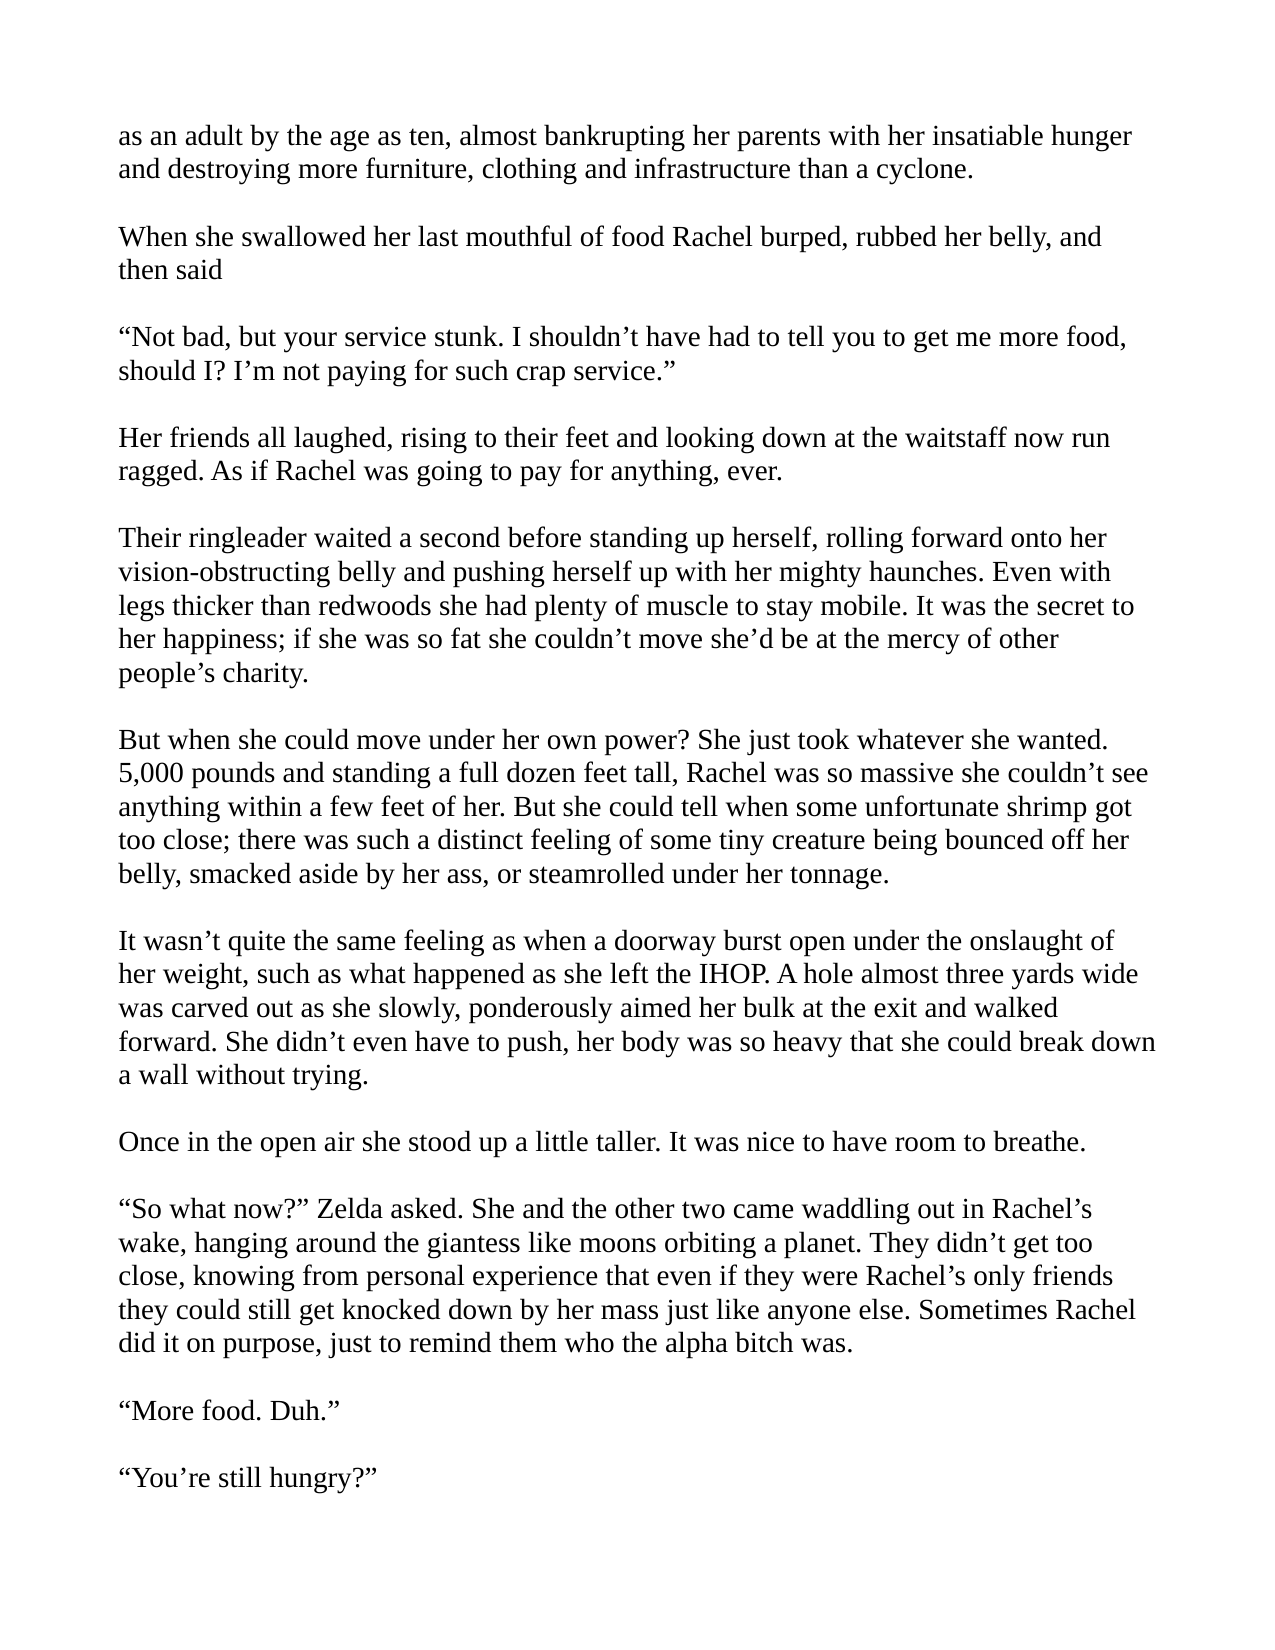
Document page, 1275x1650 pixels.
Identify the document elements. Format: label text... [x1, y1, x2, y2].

text “You’re still hungry?” [118, 1460, 1157, 1493]
text as an adult by the age as ten, almost bankrupting her parents with her insatiable hunger and destroying more furniture, clothing and infrastructure than a cyclone. [118, 118, 1157, 185]
text “So what now?” Zelda asked. She and the other two came waddling out in Rachel’s wake, hanging around the giantess like moons orbiting a planet. They didn’t get too close, knowing from personal experience that even if they were Rachel’s only friends they could still get knocked down by her mass just like anyone else. Sometimes Rachel did it on purpose, just to remind them who the alpha bitch was. [118, 1191, 1157, 1359]
text But when she could move under her own power? She just took whatever she wanted. 5,000 pounds and standing a full dozen feet tall, Rachel was so massive she couldn’t see anything within a few feet of her. But she could tell when some unfortunate shrimp got too close; there was such a distinct feeling of some tiny creature being bounced off her belly, smacked aside by her ass, or steamrolled under her tonnage. [118, 722, 1157, 889]
text “Not bad, but your service stunk. I shouldn’t have had to tell you to get me more food, should I? I’m not paying for such crap service.” [118, 319, 1157, 386]
text Her friends all laughed, rising to their feet and looking down at the waitstaff now run ragged. As if Rachel was going to pay for anything, ever. [118, 420, 1157, 487]
text “More food. Duh.” [118, 1393, 1157, 1426]
text When she swallowed her last mouthful of food Rachel burped, rubbed her belly, and then said [118, 219, 1157, 286]
text Once in the open air she stood up a little taller. It was nice to have room to breathe. [118, 1124, 1157, 1158]
text It wasn’t quite the same feeling as when a doorway burst open under the onslaught of her weight, such as what happened as she left the IHOP. A hole almost three yards wide was carved out as she slowly, ponderously aimed her bulk at the exit and walked forward. She didn’t even have to push, her body was so heavy that she could break down a wall without trying. [118, 923, 1157, 1091]
text Their ringleader waited a second before standing up herself, rolling forward onto her vision-obstructing belly and pushing herself up with her mighty haunches. Even with legs thicker than redwoods she had plenty of muscle to stay mobile. It was the secret to her happiness; if she was so fat she couldn’t move she’d be at the mercy of other people’s charity. [118, 521, 1157, 688]
